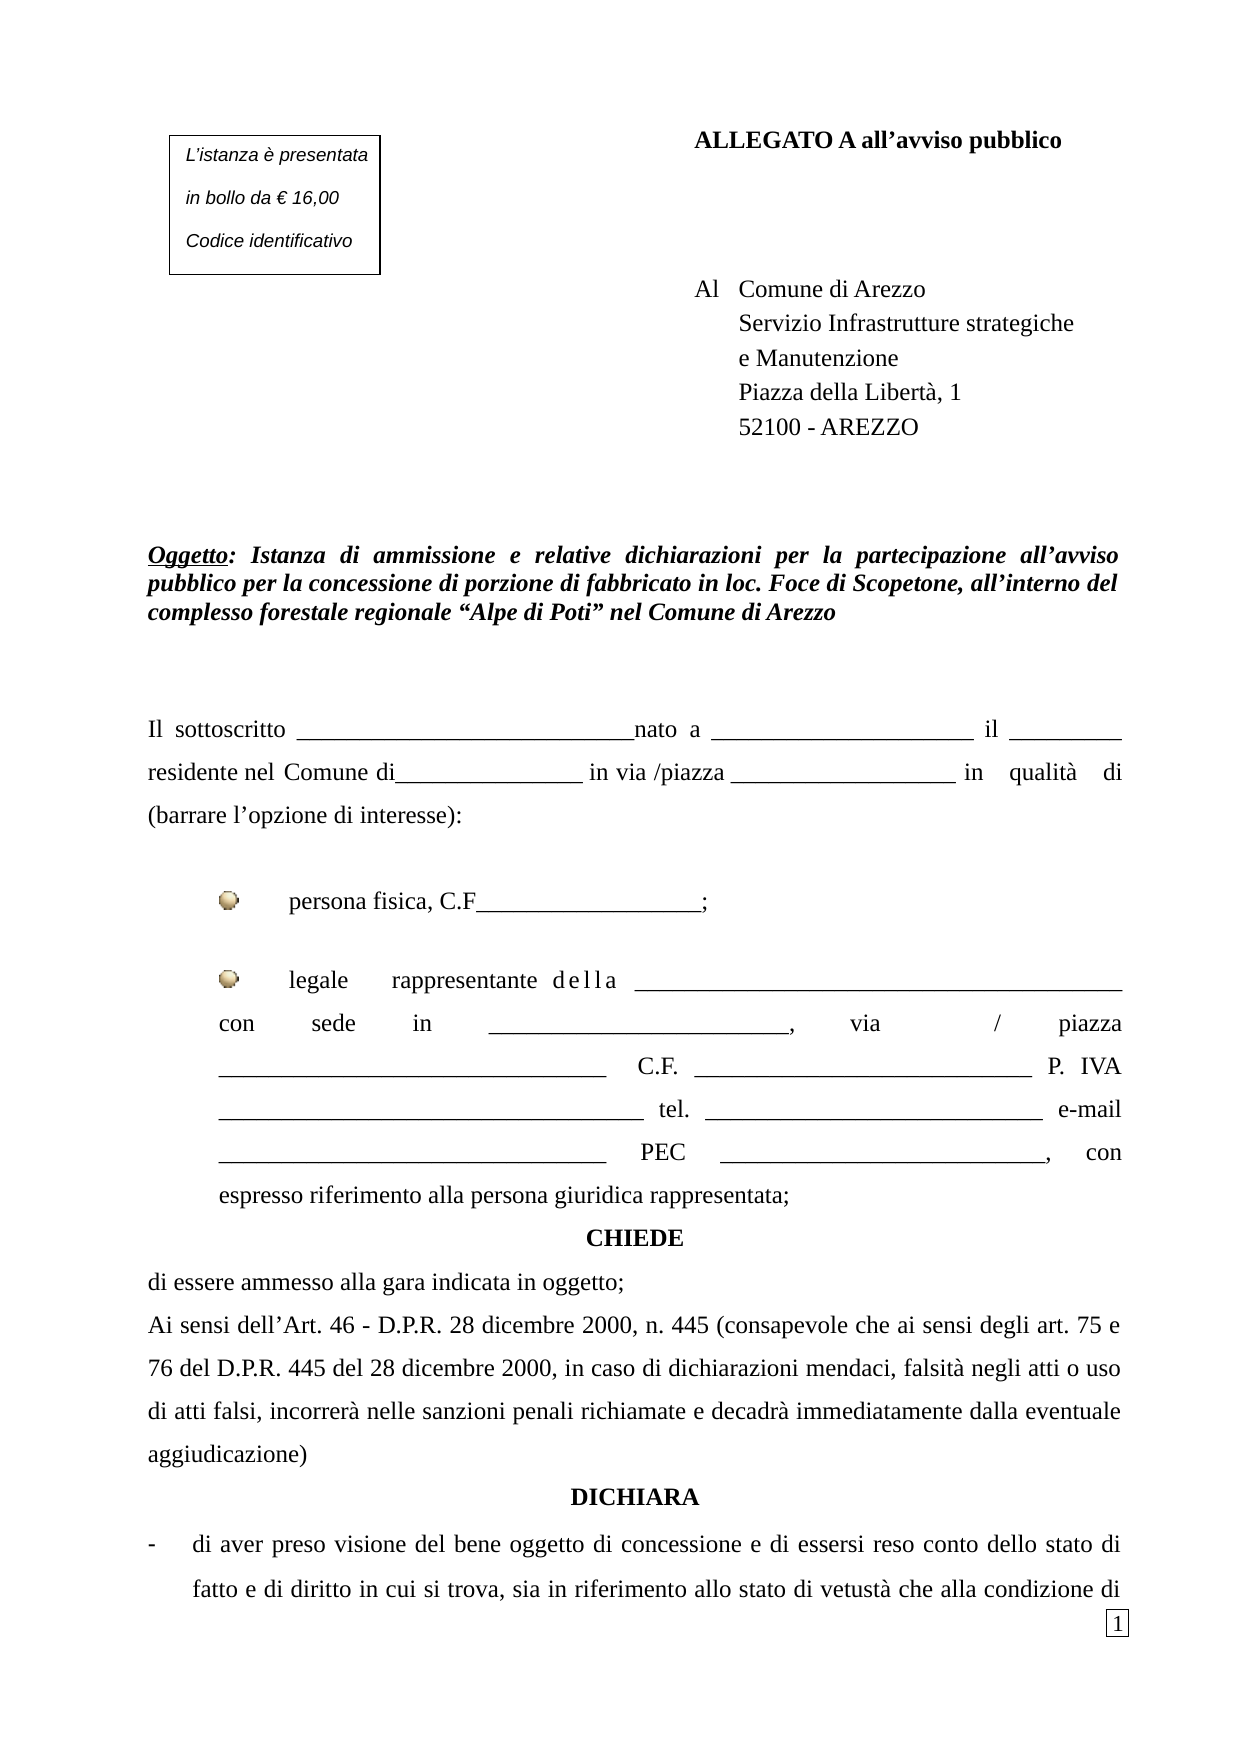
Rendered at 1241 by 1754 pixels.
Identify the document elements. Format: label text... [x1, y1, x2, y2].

subtitle DICHIARA [148, 1482, 1122, 1511]
text 52100 - AREZZO [738, 412, 1122, 441]
text Il sottoscritto ___________________________nato a _____________________ il _________ residente nel Comune di_______________ in via /piazza __________________ in qualità di (barrare l’opzione di interesse): [148, 714, 1122, 829]
text Al Comune di Arezzo [694, 274, 1122, 303]
text Ai sensi dell’Art. 46 - D.P.R. 28 dicembre 2000, n. 445 (consapevole che ai sensi degli art. 75 e 76 del D.P.R. 445 del 28 dicembre 2000, in caso di dichiarazioni mendaci, falsità negli atti o uso di atti falsi, incorrerà nelle sanzioni penali richiamate e decadrà immediatamente dalla eventuale aggiudicazione) [148, 1310, 1122, 1468]
list legale rappresentante della _______________________________________ con sede in ________________________, via / piazza _______________________________ C.F. ___________________________ P. IVA __________________________________ tel. ___________________________ e-mail _______________________________ PEC __________________________, con espresso riferimento alla persona giuridica rappresentata; [218, 965, 1122, 1209]
text e Manutenzione [738, 343, 1122, 372]
subtitle Oggetto: Istanza di ammissione e relative dichiarazioni per la partecipazione all’avviso pubblico per la concessione di porzione di fabbricato in loc. Foce di Scopetone, all’interno del complesso forestale regionale “Alpe di Poti” nel Comune di Arezzo [148, 540, 1122, 626]
text L’istanza è presentata in bollo da € 16,00 Codice identificativo marca: [186, 143, 379, 274]
list di aver preso visione del bene oggetto di concessione e di essersi reso conto dello stato di fatto e di diritto in cui si trova, sia in riferimento allo stato di vetustà che alla condizione di [148, 1525, 1122, 1602]
subtitle [170, 136, 379, 274]
picture [219, 970, 239, 988]
subtitle CHIEDE [148, 1223, 1122, 1252]
text Piazza della Libertà, 1 [738, 377, 1122, 406]
picture [219, 891, 239, 910]
list persona fisica, C.F__________________; [218, 886, 1122, 915]
text di essere ammesso alla gara indicata in oggetto; [148, 1267, 1122, 1295]
subtitle ALLEGATO A all’avviso pubblico [694, 125, 1122, 153]
text Servizio Infrastrutture strategiche [738, 308, 1122, 337]
